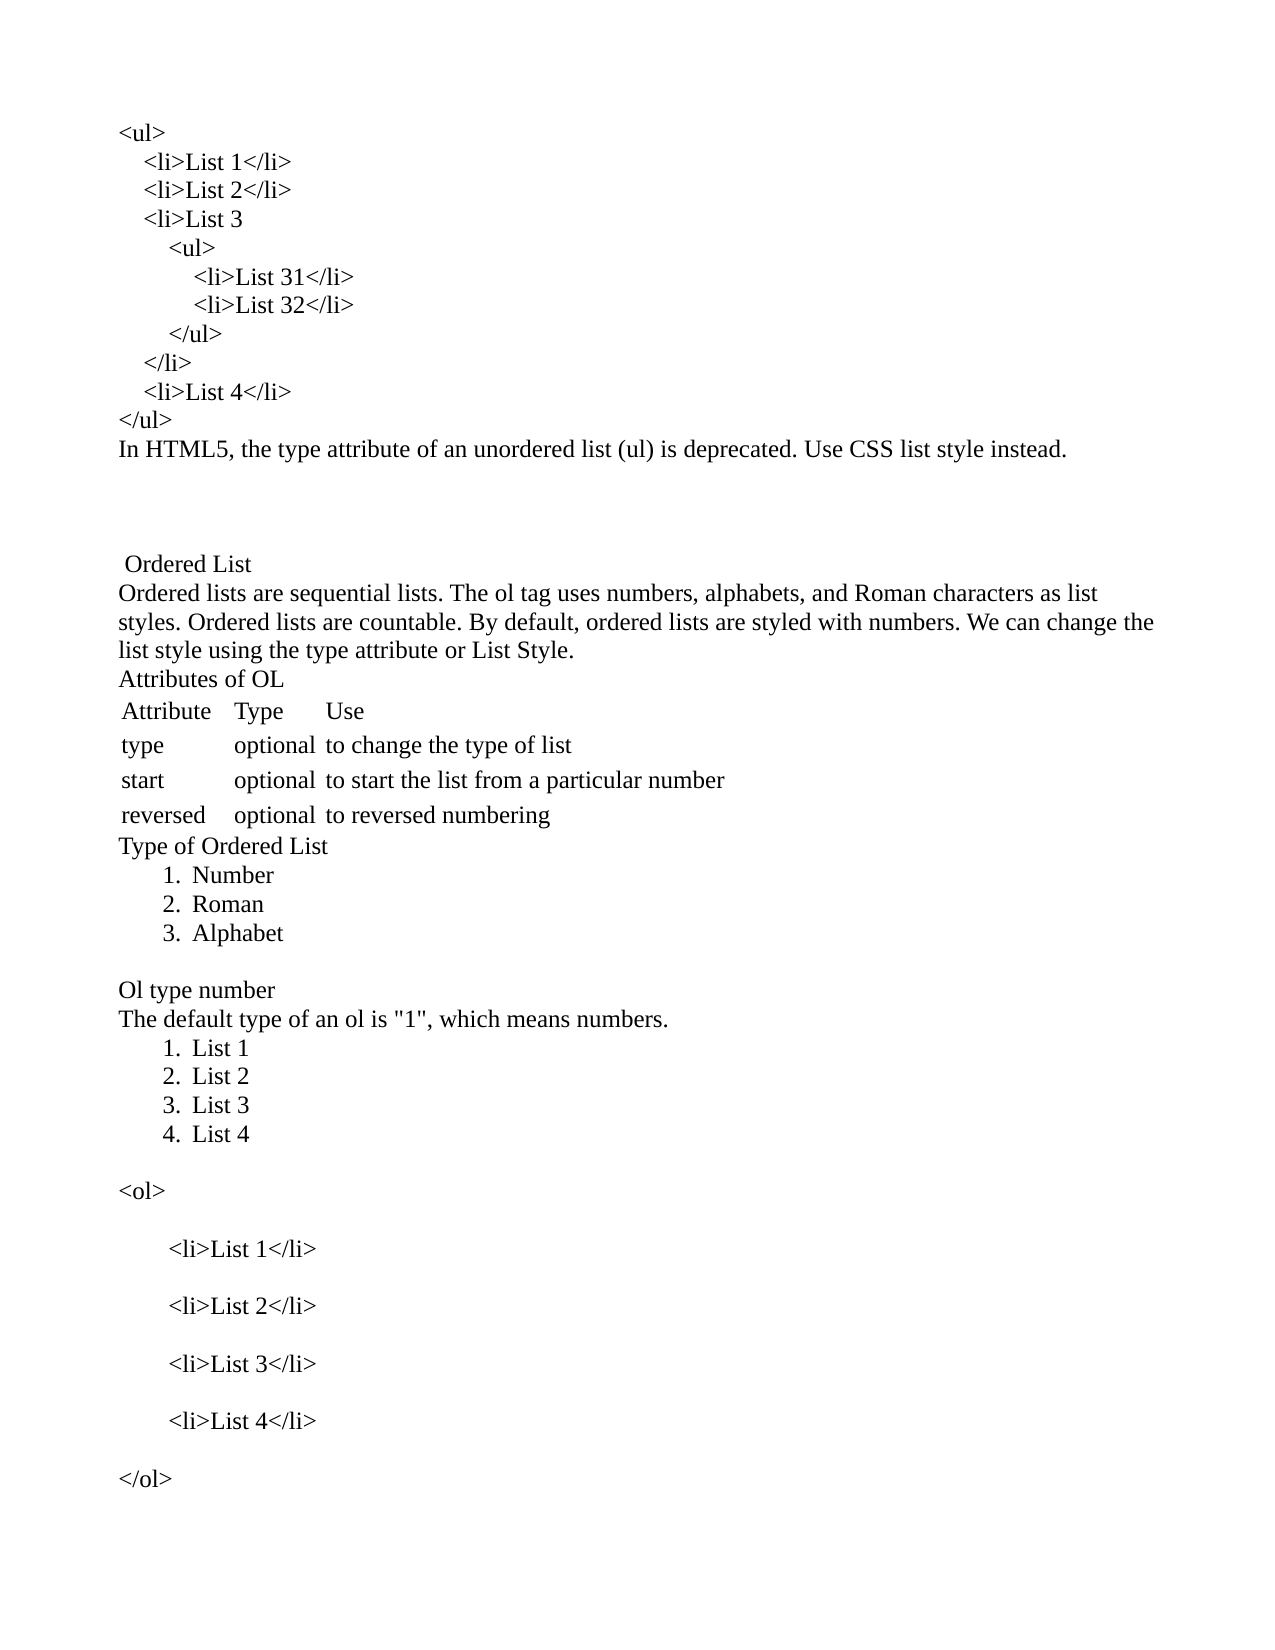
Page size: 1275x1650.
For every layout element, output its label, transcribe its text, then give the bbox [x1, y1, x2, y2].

text <li>List 31</li> [118, 262, 1157, 291]
table_header Use [323, 693, 731, 728]
list Alphabet [162, 918, 1157, 946]
text </li> [118, 348, 1157, 377]
text <li>List 2</li> [118, 1291, 1157, 1320]
table_cell to reversed numbering [323, 797, 731, 831]
table_cell optional [231, 762, 322, 797]
table_cell type [118, 728, 231, 762]
text <li>List 3</li> [118, 1349, 1157, 1378]
list Number [162, 860, 1157, 889]
text <ol> [118, 1176, 1157, 1205]
text The default type of an ol is "1", which means numbers. [118, 1004, 1157, 1033]
text <li>List 4</li> [118, 377, 1157, 406]
text Type of Ordered List [118, 831, 1157, 860]
text Ordered lists are sequential lists. The ol tag uses numbers, alphabets, and Roman characters as list styles. Ordered lists are countable. By default, ordered lists are styled with numbers. We can change the list style using the type attribute or List Style. [118, 578, 1157, 664]
list Roman [162, 889, 1157, 918]
text <li>List 3 [118, 204, 1157, 233]
text <li>List 1</li> [118, 147, 1157, 176]
text <li>List 32</li> [118, 291, 1157, 319]
table_cell to start the list from a particular number [323, 762, 731, 797]
text </ol> [118, 1464, 1157, 1493]
text Attributes of OL [118, 664, 1157, 693]
text </ul> [118, 319, 1157, 348]
text <ul> [118, 233, 1157, 262]
table_header Attribute [118, 693, 231, 728]
table_cell optional [231, 728, 322, 762]
table_cell reversed [118, 797, 231, 831]
text In HTML5, the type attribute of an unordered list (ul) is deprecated. Use CSS list style instead. [118, 434, 1157, 463]
text <ul> [118, 118, 1157, 147]
text <li>List 2</li> [118, 176, 1157, 204]
text <li>List 4</li> [118, 1406, 1157, 1435]
text <li>List 1</li> [118, 1234, 1157, 1263]
text Ordered List [118, 549, 1157, 578]
list List 2 [162, 1061, 1157, 1090]
table_cell to change the type of list [323, 728, 731, 762]
table_cell optional [231, 797, 322, 831]
table_header Type [231, 693, 322, 728]
list List 1 [162, 1033, 1157, 1061]
text </ul> [118, 406, 1157, 434]
list List 4 [162, 1119, 1157, 1148]
table_cell start [118, 762, 231, 797]
text Ol type number [118, 975, 1157, 1004]
list List 3 [162, 1090, 1157, 1119]
